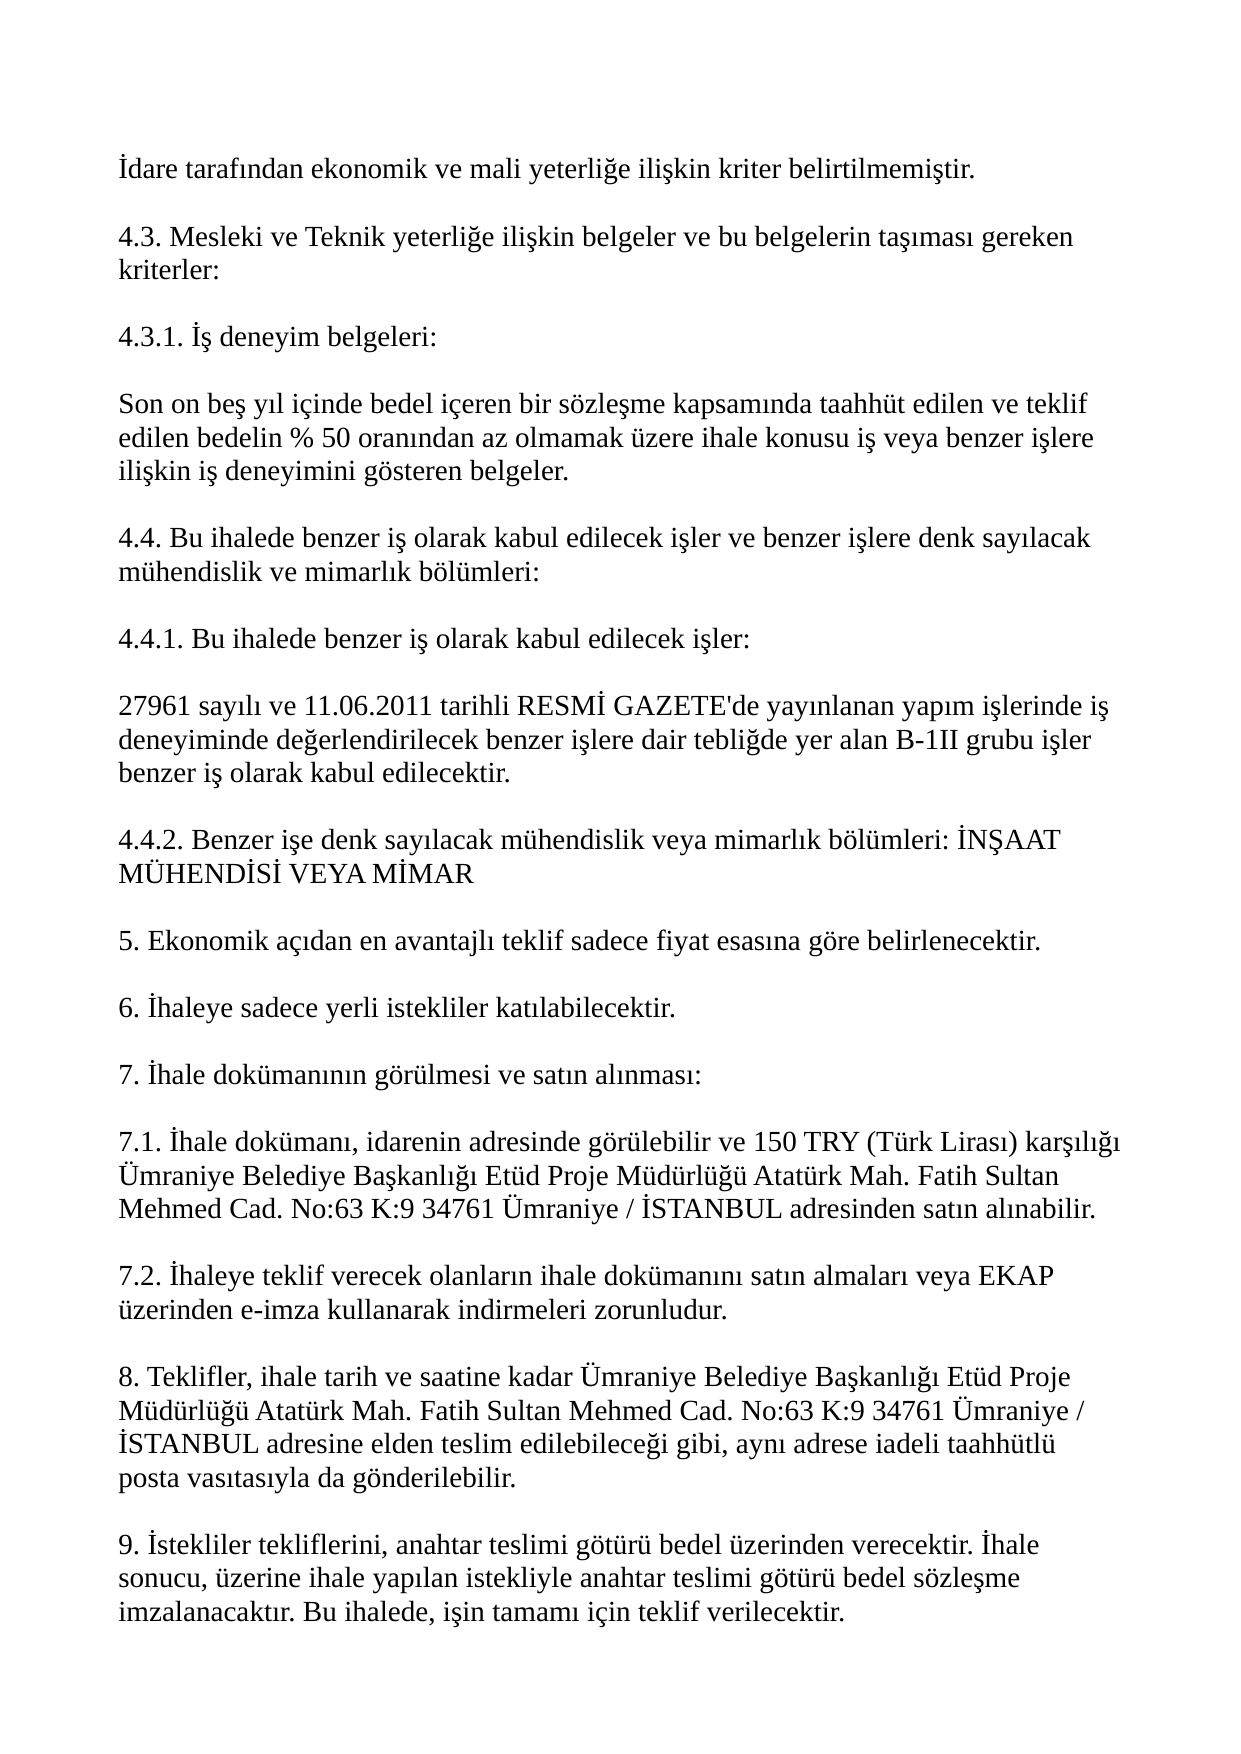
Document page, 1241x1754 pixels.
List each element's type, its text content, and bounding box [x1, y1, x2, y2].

text İdare tarafından ekonomik ve mali yeterliğe ilişkin kriter belirtilmemiştir. [118, 152, 1122, 185]
text 5. Ekonomik açıdan en avantajlı teklif sadece fiyat esasına göre belirlenecektir. [118, 923, 1122, 957]
text 4.4.1. Bu ihalede benzer iş olarak kabul edilecek işler: [118, 621, 1122, 655]
text 7. İhale dokümanının görülmesi ve satın alınması: [118, 1057, 1122, 1091]
text 8. Teklifler, ihale tarih ve saatine kadar Ümraniye Belediye Başkanlığı Etüd Proje Müdürlüğü Atatürk Mah. Fatih Sultan Mehmed Cad. No:63 K:9 34761 Ümraniye / İSTANBUL adresine elden teslim edilebileceği gibi, aynı adrese iadeli taahhütlü posta vasıtasıyla da gönderilebilir. [118, 1359, 1122, 1493]
text Son on beş yıl içinde bedel içeren bir sözleşme kapsamında taahhüt edilen ve teklif edilen bedelin % 50 oranından az olmamak üzere ihale konusu iş veya benzer işlere ilişkin iş deneyimini gösteren belgeler. [118, 386, 1122, 487]
text 6. İhaleye sadece yerli istekliler katılabilecektir. [118, 990, 1122, 1024]
text 4.4. Bu ihalede benzer iş olarak kabul edilecek işler ve benzer işlere denk sayılacak mühendislik ve mimarlık bölümleri: [118, 521, 1122, 588]
text 4.4.2. Benzer işe denk sayılacak mühendislik veya mimarlık bölümleri: İNŞAAT MÜHENDİSİ VEYA MİMAR [118, 822, 1122, 889]
text 7.2. İhaleye teklif verecek olanların ihale dokümanını satın almaları veya EKAP üzerinden e-imza kullanarak indirmeleri zorunludur. [118, 1258, 1122, 1326]
text 4.3. Mesleki ve Teknik yeterliğe ilişkin belgeler ve bu belgelerin taşıması gereken kriterler: [118, 219, 1122, 286]
text 7.1. İhale dokümanı, idarenin adresinde görülebilir ve 150 TRY (Türk Lirası) karşılığı Ümraniye Belediye Başkanlığı Etüd Proje Müdürlüğü Atatürk Mah. Fatih Sultan Mehmed Cad. No:63 K:9 34761 Ümraniye / İSTANBUL adresinden satın alınabilir. [118, 1124, 1122, 1225]
text 27961 sayılı ve 11.06.2011 tarihli RESMİ GAZETE'de yayınlanan yapım işlerinde iş deneyiminde değerlendirilecek benzer işlere dair tebliğde yer alan B-1II grubu işler benzer iş olarak kabul edilecektir. [118, 688, 1122, 789]
text 9. İstekliler tekliflerini, anahtar teslimi götürü bedel üzerinden verecektir. İhale sonucu, üzerine ihale yapılan istekliyle anahtar teslimi götürü bedel sözleşme imzalanacaktır. Bu ihalede, işin tamamı için teklif verilecektir. [118, 1527, 1122, 1627]
text 4.3.1. İş deneyim belgeleri: [118, 319, 1122, 353]
